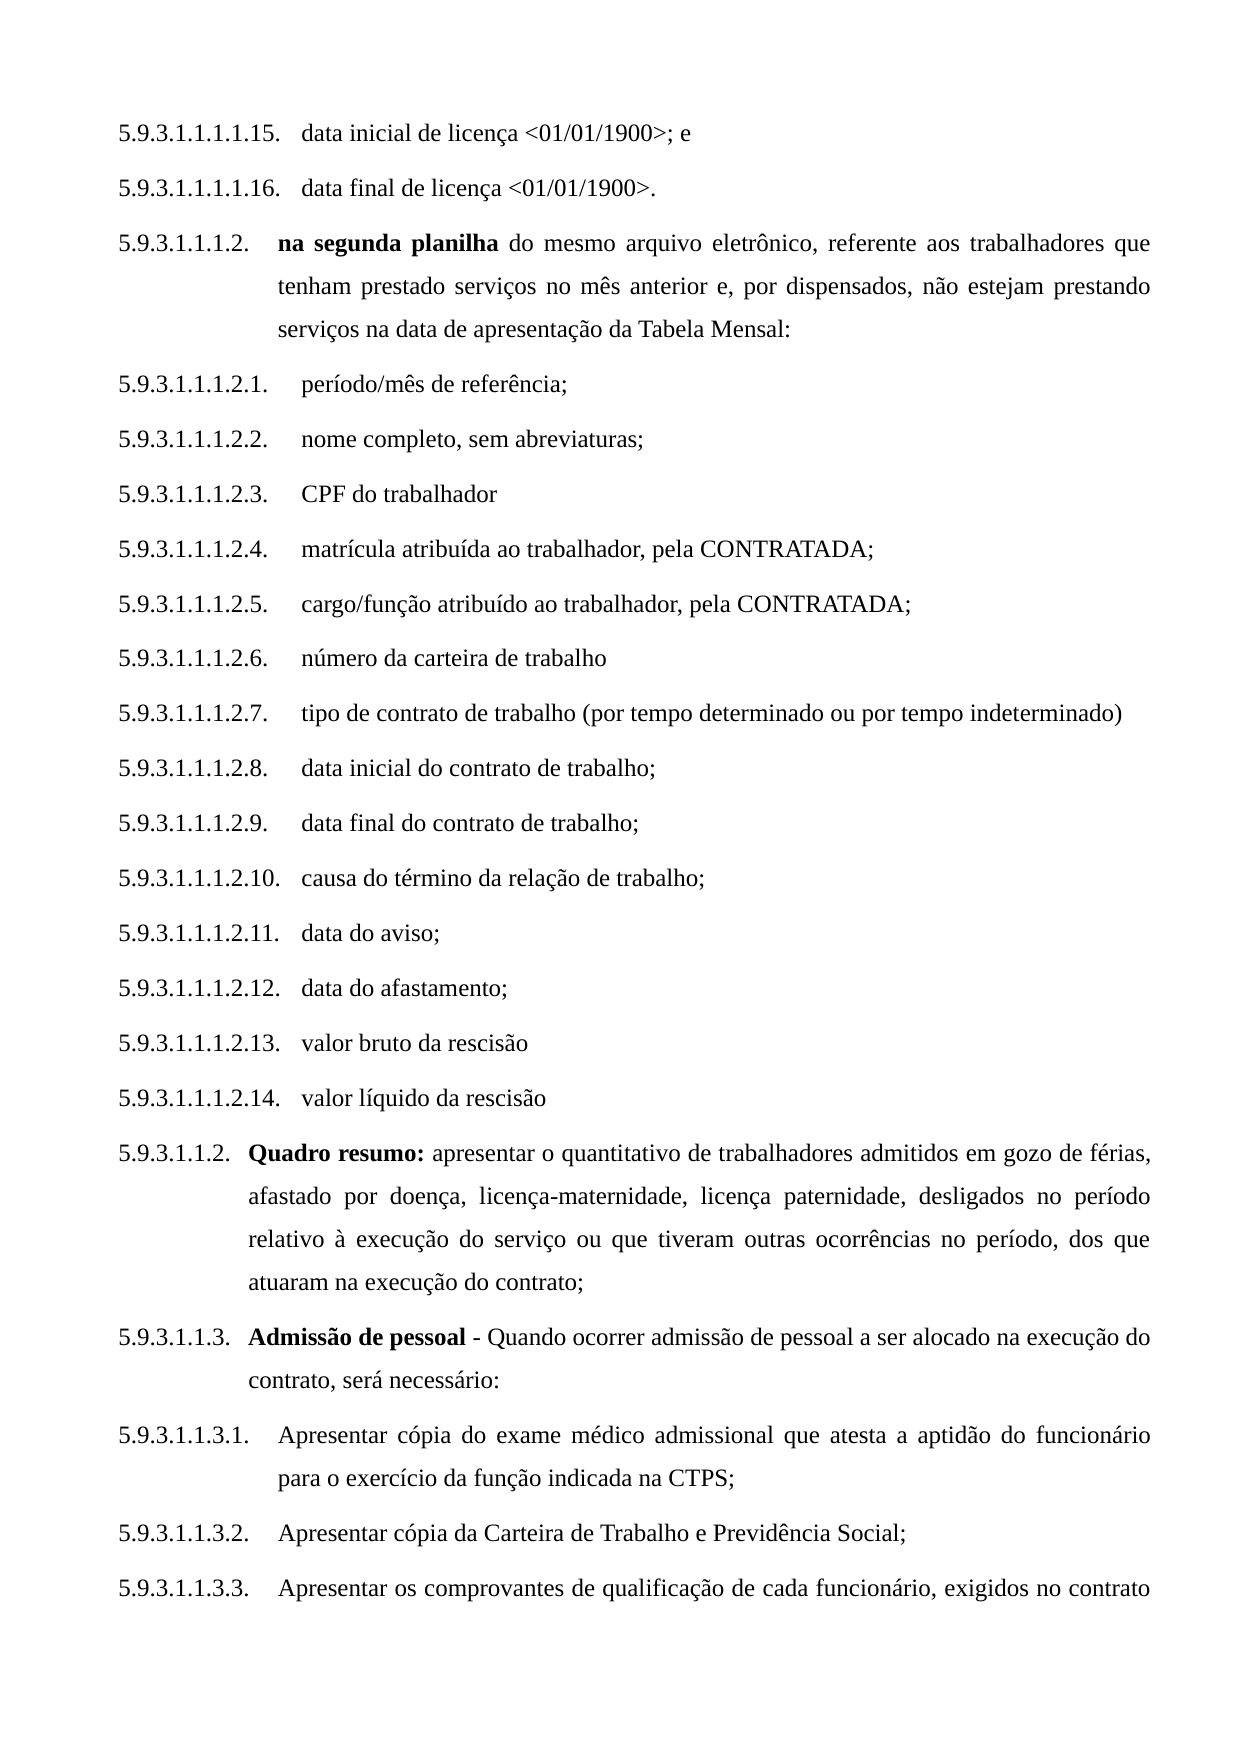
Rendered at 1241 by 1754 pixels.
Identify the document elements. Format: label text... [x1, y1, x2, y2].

list Apresentar cópia do exame médico admissional que atesta a aptidão do funcionário para o exercício da função indicada na CTPS; [118, 1420, 1152, 1492]
list valor líquido da rescisão [118, 1083, 1152, 1111]
list Quadro resumo: apresentar o quantitativo de trabalhadores admitidos em gozo de férias, afastado por doença, licença-maternidade, licença paternidade, desligados no período relativo à execução do serviço ou que tiveram outras ocorrências no período, dos que atuaram na execução do contrato; [118, 1138, 1152, 1296]
list causa do término da relação de trabalho; [118, 863, 1152, 892]
list nome completo, sem abreviaturas; [118, 424, 1152, 453]
list Apresentar os comprovantes de qualificação de cada funcionário, exigidos no contrato e/ou termo de referência; [118, 1573, 1152, 1602]
list data final de licença <01/01/1900>. [118, 173, 1152, 202]
list data do aviso; [118, 918, 1152, 947]
list data do afastamento; [118, 973, 1152, 1002]
list data inicial do contrato de trabalho; [118, 753, 1152, 782]
list Apresentar cópia da Carteira de Trabalho e Previdência Social; [118, 1518, 1152, 1547]
list na segunda planilha do mesmo arquivo eletrônico, referente aos trabalhadores que tenham prestado serviços no mês anterior e, por dispensados, não estejam prestando serviços na data de apresentação da Tabela Mensal: [118, 228, 1152, 343]
list cargo/função atribuído ao trabalhador, pela CONTRATADA; [118, 589, 1152, 617]
list tipo de contrato de trabalho (por tempo determinado ou por tempo indeterminado) [118, 698, 1152, 727]
list data final do contrato de trabalho; [118, 808, 1152, 837]
list CPF do trabalhador [118, 479, 1152, 508]
list período/mês de referência; [118, 369, 1152, 398]
list data inicial de licença <01/01/1900>; e [118, 118, 1152, 147]
list matrícula atribuída ao trabalhador, pela CONTRATADA; [118, 534, 1152, 562]
list número da carteira de trabalho [118, 643, 1152, 672]
list Admissão de pessoal - Quando ocorrer admissão de pessoal a ser alocado na execução do contrato, será necessário: [118, 1322, 1152, 1394]
list valor bruto da rescisão [118, 1028, 1152, 1057]
